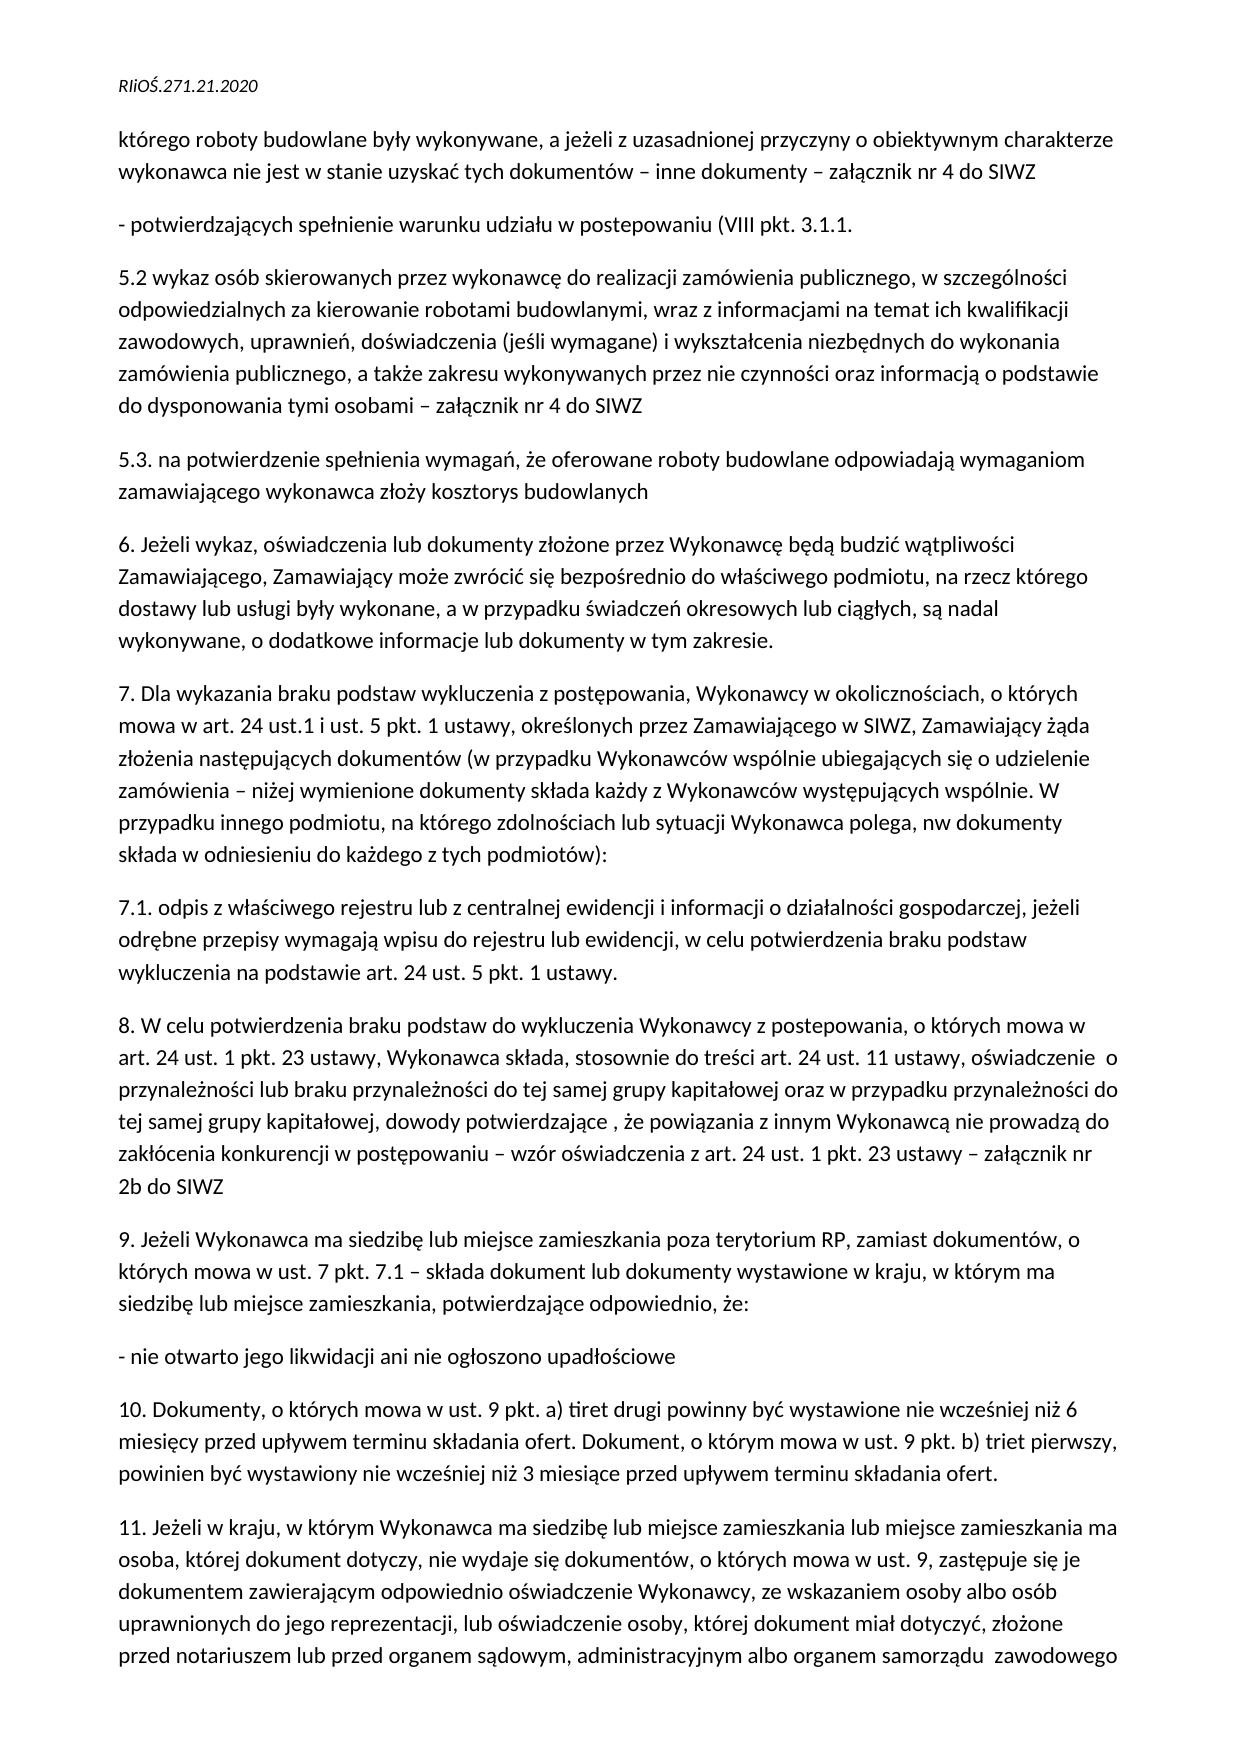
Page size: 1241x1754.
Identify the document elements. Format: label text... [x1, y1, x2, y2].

text którego roboty budowlane były wykonywane, a jeżeli z uzasadnionej przyczyny o obiektywnym charakterze wykonawca nie jest w stanie uzyskać tych dokumentów – inne dokumenty – załącznik nr 4 do SIWZ [118, 125, 1122, 185]
text 5.2 wykaz osób skierowanych przez wykonawcę do realizacji zamówienia publicznego, w szczególności odpowiedzialnych za kierowanie robotami budowlanymi, wraz z informacjami na temat ich kwalifikacji zawodowych, uprawnień, doświadczenia (jeśli wymagane) i wykształcenia niezbędnych do wykonania zamówienia publicznego, a także zakresu wykonywanych przez nie czynności oraz informacją o podstawie do dysponowania tymi osobami – załącznik nr 4 do SIWZ [118, 263, 1122, 420]
text 11. Jeżeli w kraju, w którym Wykonawca ma siedzibę lub miejsce zamieszkania lub miejsce zamieszkania ma osoba, której dokument dotyczy, nie wydaje się dokumentów, o których mowa w ust. 9, zastępuje się je dokumentem zawierającym odpowiednio oświadczenie Wykonawcy, ze wskazaniem osoby albo osób uprawnionych do jego reprezentacji, lub oświadczenie osoby, której dokument miał dotyczyć, złożone przed notariuszem lub przed organem sądowym, administracyjnym albo organem samorządu zawodowego [118, 1513, 1122, 1669]
text - potwierdzających spełnienie warunku udziału w postepowaniu (VIII pkt. 3.1.1. [118, 210, 1122, 238]
text 6. Jeżeli wykaz, oświadczenia lub dokumenty złożone przez Wykonawcę będą budzić wątpliwości Zamawiającego, Zamawiający może zwrócić się bezpośrednio do właściwego podmiotu, na rzecz którego dostawy lub usługi były wykonane, a w przypadku świadczeń okresowych lub ciągłych, są nadal wykonywane, o dodatkowe informacje lub dokumenty w tym zakresie. [118, 530, 1122, 654]
text 7.1. odpis z właściwego rejestru lub z centralnej ewidencji i informacji o działalności gospodarczej, jeżeli odrębne przepisy wymagają wpisu do rejestru lub ewidencji, w celu potwierdzenia braku podstaw wykluczenia na podstawie art. 24 ust. 5 pkt. 1 ustawy. [118, 893, 1122, 986]
text - nie otwarto jego likwidacji ani nie ogłoszono upadłościowe [118, 1342, 1122, 1370]
text 10. Dokumenty, o których mowa w ust. 9 pkt. a) tiret drugi powinny być wystawione nie wcześniej niż 6 miesięcy przed upływem terminu składania ofert. Dokument, o którym mowa w ust. 9 pkt. b) triet pierwszy, powinien być wystawiony nie wcześniej niż 3 miesiące przed upływem terminu składania ofert. [118, 1395, 1122, 1488]
text 5.3. na potwierdzenie spełnienia wymagań, że oferowane roboty budowlane odpowiadają wymaganiom zamawiającego wykonawca złoży kosztorys budowlanych [118, 445, 1122, 505]
text 9. Jeżeli Wykonawca ma siedzibę lub miejsce zamieszkania poza terytorium RP, zamiast dokumentów, o których mowa w ust. 7 pkt. 7.1 – składa dokument lub dokumenty wystawione w kraju, w którym ma siedzibę lub miejsce zamieszkania, potwierdzające odpowiednio, że: [118, 1225, 1122, 1317]
text 7. Dla wykazania braku podstaw wykluczenia z postępowania, Wykonawcy w okolicznościach, o których mowa w art. 24 ust.1 i ust. 5 pkt. 1 ustawy, określonych przez Zamawiającego w SIWZ, Zamawiający żąda złożenia następujących dokumentów (w przypadku Wykonawców wspólnie ubiegających się o udzielenie zamówienia – niżej wymienione dokumenty składa każdy z Wykonawców występujących wspólnie. W przypadku innego podmiotu, na którego zdolnościach lub sytuacji Wykonawca polega, nw dokumenty składa w odniesieniu do każdego z tych podmiotów): [118, 679, 1122, 868]
text 8. W celu potwierdzenia braku podstaw do wykluczenia Wykonawcy z postepowania, o których mowa w art. 24 ust. 1 pkt. 23 ustawy, Wykonawca składa, stosownie do treści art. 24 ust. 11 ustawy, oświadczenie o przynależności lub braku przynależności do tej samej grupy kapitałowej oraz w przypadku przynależności do tej samej grupy kapitałowej, dowody potwierdzające , że powiązania z innym Wykonawcą nie prowadzą do zakłócenia konkurencji w postępowaniu – wzór oświadczenia z art. 24 ust. 1 pkt. 23 ustawy – załącznik nr 2b do SIWZ [118, 1011, 1122, 1200]
